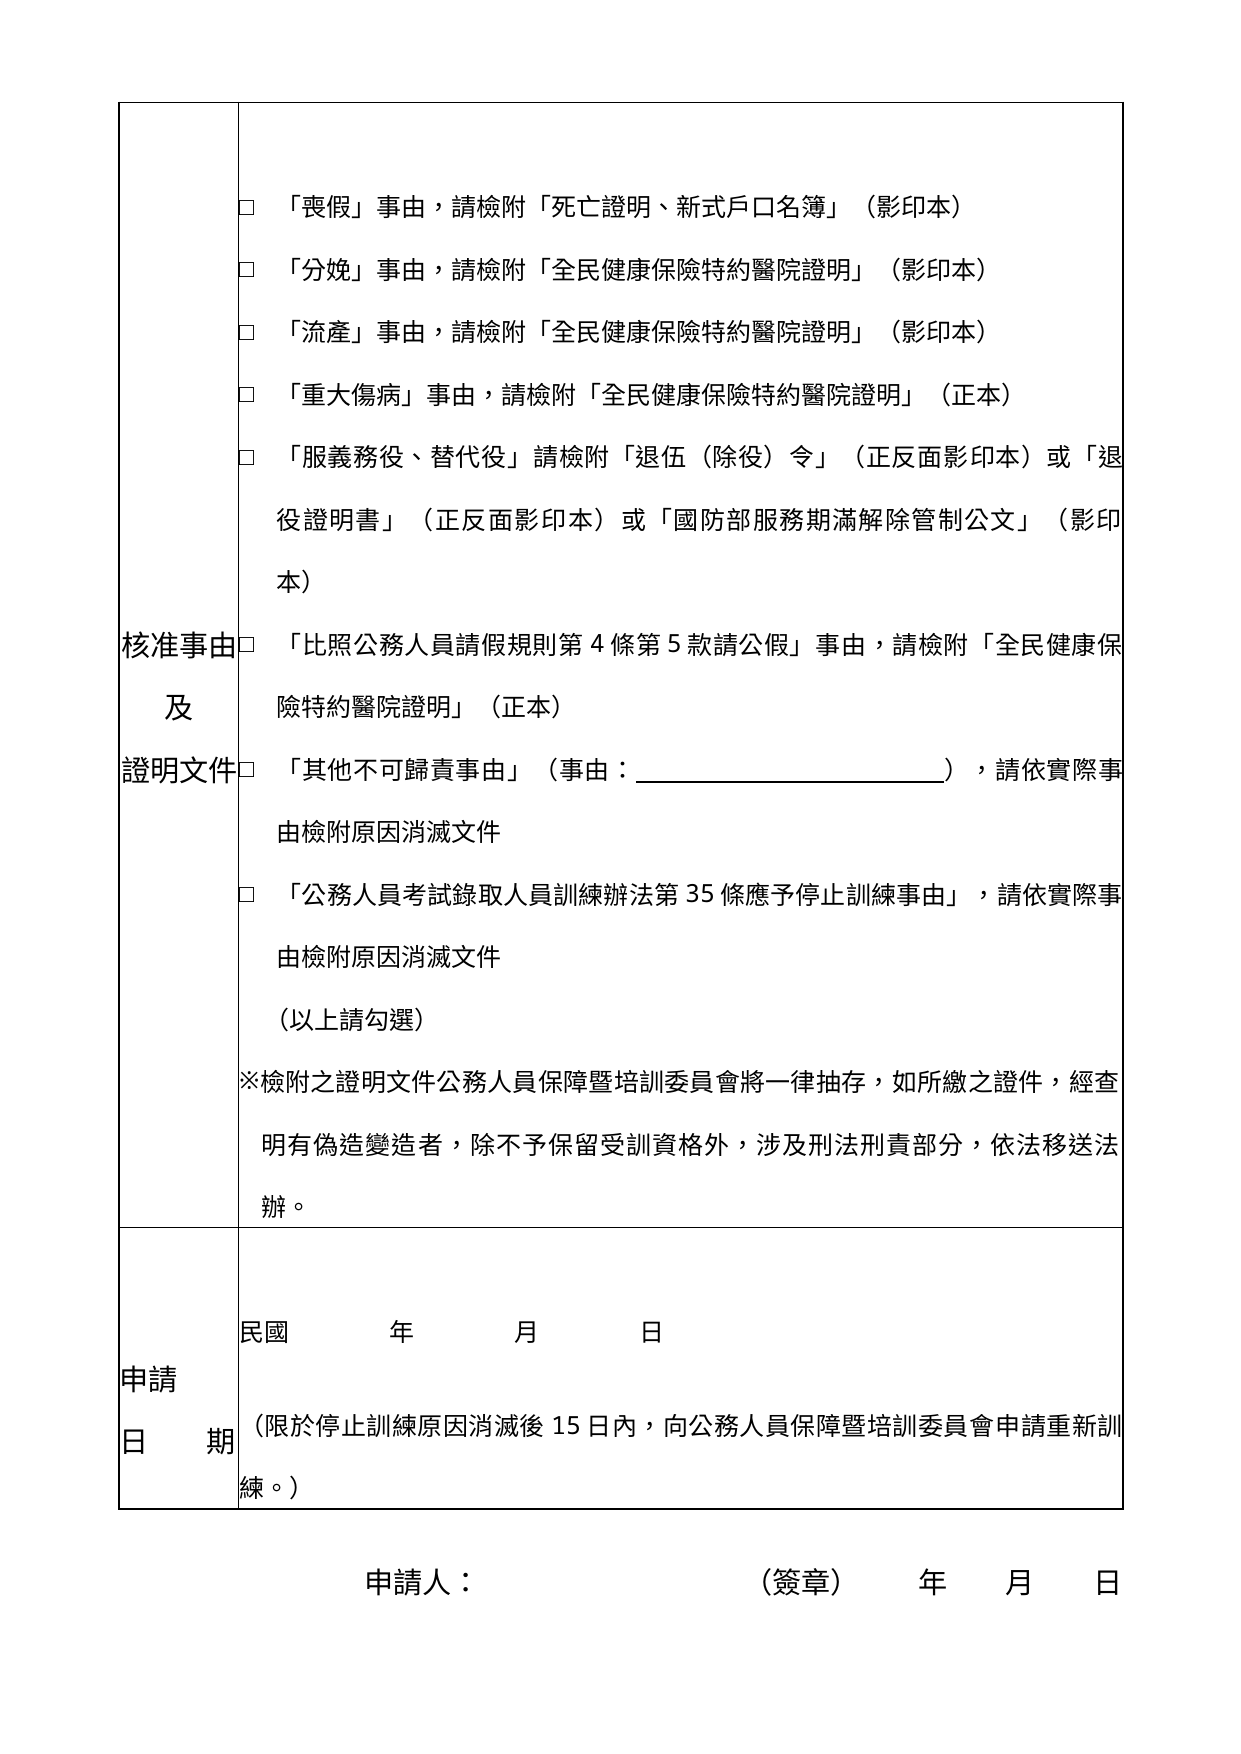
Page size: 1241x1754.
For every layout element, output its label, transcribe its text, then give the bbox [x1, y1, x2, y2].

table_cell 民國 年 月 日 （限於停止訓練原因消滅後15日內，向公務人員保障暨培訓委員會申請重新訓練。） [239, 1228, 1122, 1508]
table_cell 核准事由 及 證明文件 [120, 103, 238, 1227]
table_cell 「喪假」事由，請檢附「死亡證明、新式戶口名簿」（影印本） 「分娩」事由，請檢附「全民健康保險特約醫院證明」（影印本） 「流產」事由，請檢附「全民健康保險特約醫院證明」（影印本） 「重大傷病」事由，請檢附「全民健康保險特約醫院證明」（正本） 「服義務役、替代役」請檢附「退伍（除役）令」（正反面影印本）或「退役證明書」（正反面影印本）或「國防部服務期滿解除管制公文」（影印本） 「比照公務人員請假規則第4條第5款請公假」事由，請檢附「全民健康保險特約醫院證明」（正本） 「其他不可歸責事由」（事由： ），請依實際事由檢附原因消滅文件 「公務人員考試錄取人員訓練辦法第35條應予停止訓練事由」，請依實際事由檢附原因消滅文件 （以上請勾選） ※檢附之證明文件公務人員保障暨培訓委員會將一律抽存，如所繳之證件，經查明有偽造變造者，除不予保留受訓資格外，涉及刑法刑責部分，依法移送法辦。 [239, 103, 1122, 1227]
text 申請人： （簽章） 年 月 日 [118, 1539, 1122, 1602]
table_cell 申請 日 期 [120, 1228, 238, 1508]
